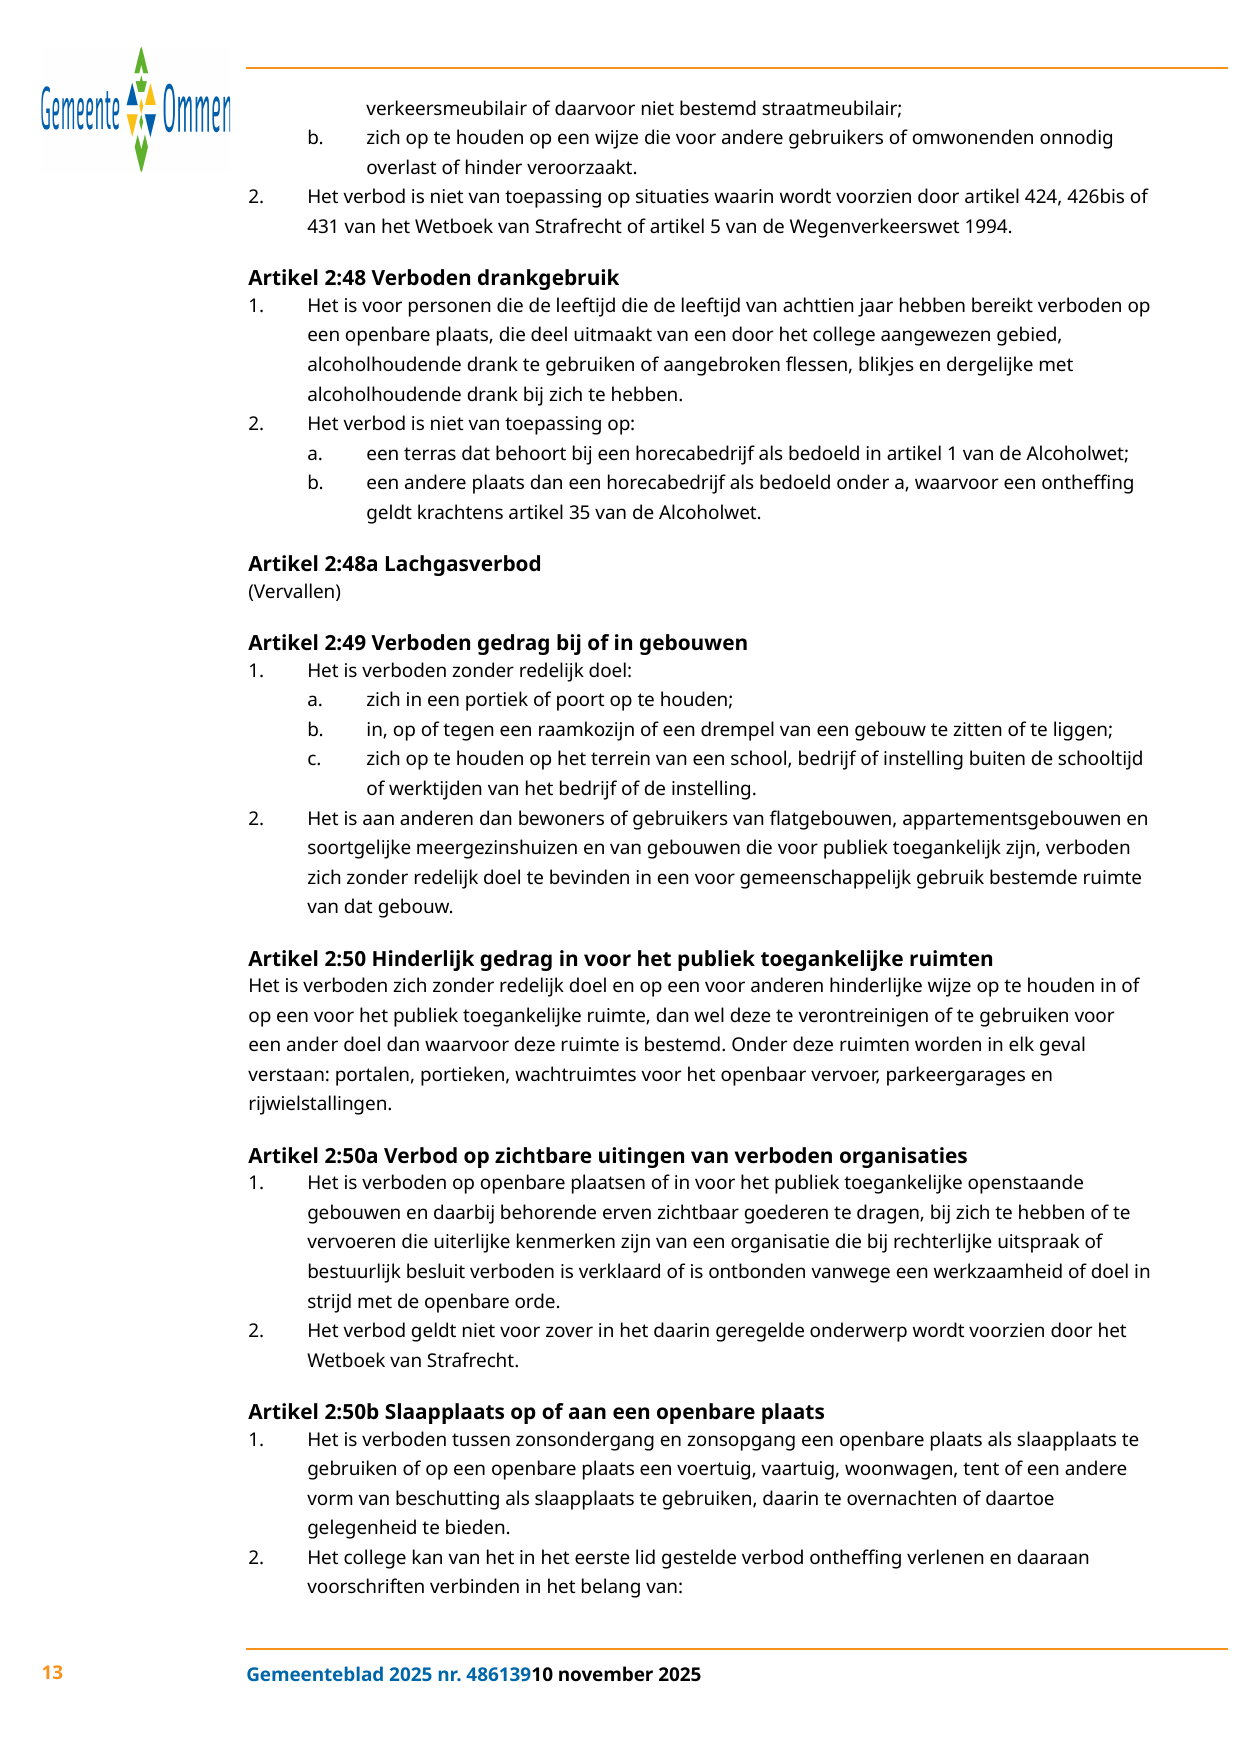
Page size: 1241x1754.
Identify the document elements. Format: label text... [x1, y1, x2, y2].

list een andere plaats dan een horecabedrijf als bedoeld onder a, waarvoor een ontheffing geldt krachtens artikel 35 van de Alcoholwet. [307, 469, 1152, 525]
list zich op te houden op een wijze die voor andere gebruikers of omwonenden onnodig overlast of hinder veroorzaakt. [307, 124, 1152, 180]
list Het is verboden tussen zonsondergang en zonsopgang een openbare plaats als slaapplaats te gebruiken of op een openbare plaats een voertuig, vaartuig, woonwagen, tent of een andere vorm van beschutting als slaapplaats te gebruiken, daarin te overnachten of daartoe gelegenheid te bieden. [248, 1426, 1152, 1540]
list Het college kan van het in het eerste lid gestelde verbod ontheffing verlenen en daaraan voorschriften verbinden in het belang van: [248, 1544, 1152, 1599]
list Het verbod is niet van toepassing op situaties waarin wordt voorzien door artikel 424, 426bis of 431 van het Wetboek van Strafrecht of artikel 5 van de Wegenverkeerswet 1994. [248, 183, 1152, 239]
list een terras dat behoort bij een horecabedrijf als bedoeld in artikel 1 van de Alcoholwet; [307, 440, 1152, 466]
list verkeersmeubilair of daarvoor niet bestemd straatmeubilair; [307, 95, 1152, 121]
text Artikel 2:48 Verboden drankgebruik [248, 263, 1152, 292]
text Artikel 2:50b Slaapplaats op of aan een openbare plaats [248, 1397, 1152, 1426]
list Het is aan anderen dan bewoners of gebruikers van flatgebouwen, appartementsgebouwen en soortgelijke meergezinshuizen en van gebouwen die voor publiek toegankelijk zijn, verboden zich zonder redelijk doel te bevinden in een voor gemeenschappelijk gebruik bestemde ruimte van dat gebouw. [248, 805, 1152, 919]
list Het is verboden zonder redelijk doel: [248, 657, 1152, 682]
list Het is voor personen die de leeftijd die de leeftijd van achttien jaar hebben bereikt verboden op een openbare plaats, die deel uitmaakt van een door het college aangewezen gebied, alcoholhoudende drank te gebruiken of aangebroken flessen, blikjes en dergelijke met alcoholhoudende drank bij zich te hebben. [248, 292, 1152, 406]
list zich op te houden op het terrein van een school, bedrijf of instelling buiten de schooltijd of werktijden van het bedrijf of de instelling. [307, 746, 1152, 801]
list zich in een portiek of poort op te houden; [307, 686, 1152, 712]
text Artikel 2:50a Verbod op zichtbare uitingen van verboden organisaties [248, 1141, 1152, 1169]
list Het is verboden op openbare plaatsen of in voor het publiek toegankelijke openstaande gebouwen en daarbij behorende erven zichtbaar goederen te dragen, bij zich te hebben of te vervoeren die uiterlijke kenmerken zijn van een organisatie die bij rechterlijke uitspraak of bestuurlijk besluit verboden is verklaard of is ontbonden vanwege een werkzaamheid of doel in strijd met de openbare orde. [248, 1169, 1152, 1313]
text Artikel 2:49 Verboden gedrag bij of in gebouwen [248, 628, 1152, 657]
text Artikel 2:48a Lachgasverbod [248, 549, 1152, 578]
text (Vervallen) [248, 578, 1152, 604]
text Het is verboden zich zonder redelijk doel en op een voor anderen hinderlijke wijze op te houden in of op een voor het publiek toegankelijke ruimte, dan wel deze te verontreinigen of te gebruiken voor een ander doel dan waarvoor deze ruimte is bestemd. Onder deze ruimten worden in elk geval verstaan: portalen, portieken, wachtruimtes voor het openbaar vervoer, parkeergarages en rijwielstallingen. [248, 972, 1152, 1116]
list in, op of tegen een raamkozijn of een drempel van een gebouw te zitten of te liggen; [307, 716, 1152, 742]
list Het verbod is niet van toepassing op: [248, 410, 1152, 436]
text Artikel 2:50 Hinderlijk gedrag in voor het publiek toegankelijke ruimten [248, 944, 1152, 972]
list Het verbod geldt niet voor zover in het daarin geregelde onderwerp wordt voorzien door het Wetboek van Strafrecht. [248, 1317, 1152, 1373]
picture [41, 47, 231, 172]
